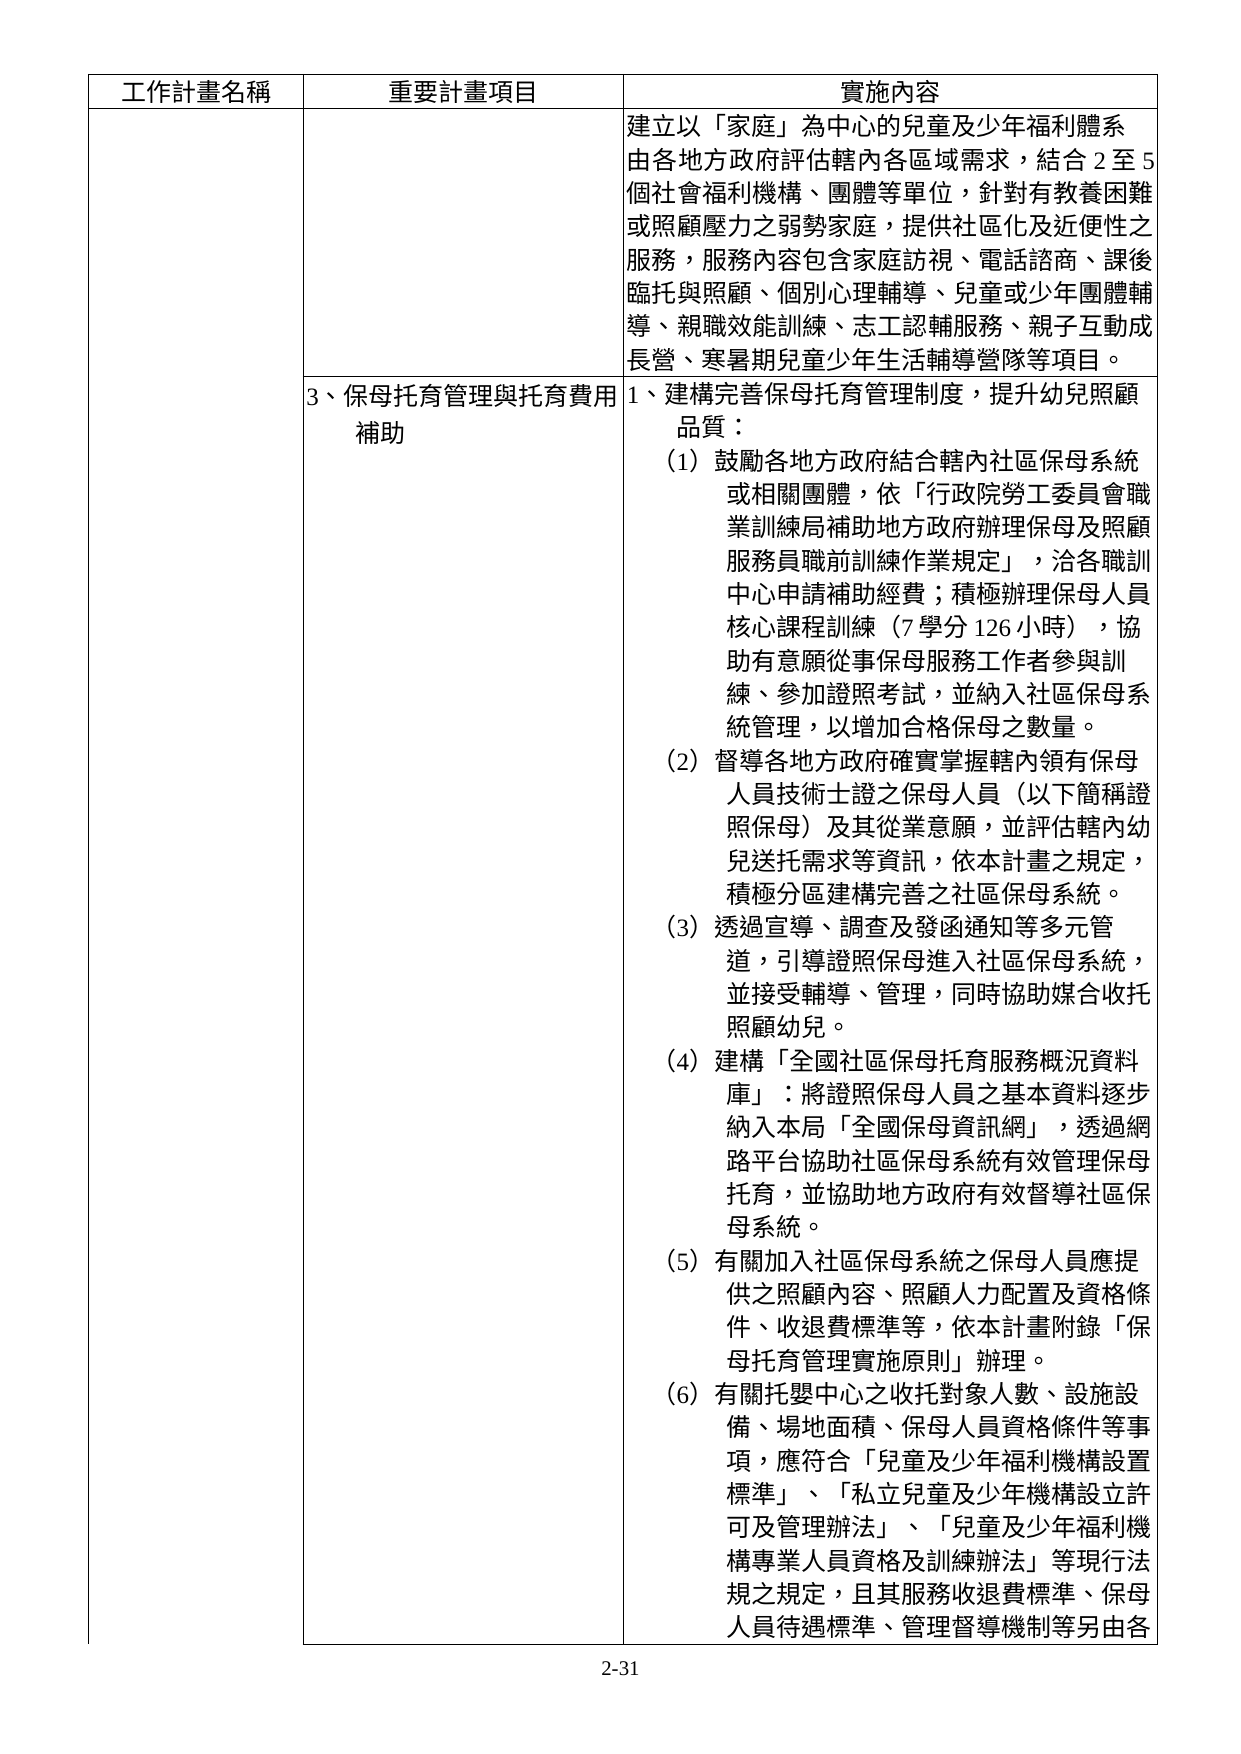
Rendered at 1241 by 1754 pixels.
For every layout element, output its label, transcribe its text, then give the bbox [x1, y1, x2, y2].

table_cell [89, 109, 303, 376]
table_header 實施內容 [624, 75, 1157, 108]
table_header 重要計畫項目 [304, 75, 623, 108]
table_cell 建立以「家庭」為中心的兒童及少年福利體系 由各地方政府評估轄內各區域需求，結合2至5個社會福利機構、團體等單位，針對有教養困難或照顧壓力之弱勢家庭，提供社區化及近便性之服務，服務內容包含家庭訪視、電話諮商、課後臨托與照顧、個別心理輔導、兒童或少年團體輔導、親職效能訓練、志工認輔服務、親子互動成長營、寒暑期兒童少年生活輔導營隊等項目。 [624, 109, 1157, 376]
table_cell [89, 376, 303, 1643]
table_cell 保母托育管理與托育費用補助 [304, 377, 623, 1643]
table_cell 建構完善保母托育管理制度，提升幼兒照顧品質： 鼓勵各地方政府結合轄內社區保母系統或相關團體，依「行政院勞工委員會職業訓練局補助地方政府辦理保母及照顧服務員職前訓練作業規定」，洽各職訓中心申請補助經費；積極辦理保母人員核心課程訓練（7學分126小時），協助有意願從事保母服務工作者參與訓練、參加證照考試，並納入社區保母系統管理，以增加合格保母之數量。 督導各地方政府確實掌握轄內領有保母人員技術士證之保母人員（以下簡稱證照保母）及其從業意願，並評估轄內幼兒送托需求等資訊，依本計畫之規定，積極分區建構完善之社區保母系統。 透過宣導、調查及發函通知等多元管道，引導證照保母進入社區保母系統，並接受輔導、管理，同時協助媒合收托照顧幼兒。 建構「全國社區保母托育服務概況資料庫」：將證照保母人員之基本資料逐步納入本局「全國保母資訊網」，透過網路平台協助社區保母系統有效管理保母托育，並協助地方政府有效督導社區保母系統。 有關加入社區保母系統之保母人員應提供之照顧內容、照顧人力配置及資格條件、收退費標準等，依本計畫附錄「保母托育管理實施原則」辦理。 有關托嬰中心之收托對象人數、設施設備、場地面積、保母人員資格條件等事項，應符合「兒童及少年福利機構設置標準」、「私立兒童及少年機構設立許可及管理辦法」、「兒童及少年福利機構專業人員資格及訓練辦法」等現行法規之規定，且其服務收退費標準、保母人員待遇標準、管理督導機制等另由各地方政府成立之「保母托育制度管理委員會」訂定予以規範。 擴增社區保母系統管理費用補助，培訓專業管理人力： 補助社區保母系統增聘專職督導及訪視輔導人力，並積極進行職前訓練及在職研習，同時研訂社區保母系統服務標準作業流程及相關表件，協助社區保母系統對所屬保母之督導、訓練、訪視管理，能有明確、合理的運作規則，確保其服務能滿足幼兒、家長與保母人員三方之需求。 補助對象：社區保母系統。其設置由各地方政府視轄區內幼兒送托之需求情形分區規劃，輔導績優之法人團體、法人機構、設有嬰幼兒保育科系之學校等承辦。 補助標準：以社區保母系統內已領有保母人員技術士證且實際收托轄內未滿6歲幼兒(不含保母本人之幼兒)之保母人數為基準，核算各項補助經費。 有關各社區保母系統之設置方式、命名原則、服務內容、應配置專業人力及資格條件、權責分工、管理費用補助項目及基準等，依本計畫附錄「保母托育管理實施原則」辦理。 增加中央5人及地方政府30人專案人力，確實推動本項工作： 本局及各地方政府為推動本計畫相關工作，將增加大量之政策宣導、配套方案規劃、人員訓練、行政督導管理、補助資格及經費審核等工作，需增補專職人力統籌辦理。 辦理部分托育費用補助，減輕家庭負擔： 部分托育費用補助（本項補助不得與育嬰留職停薪津貼重複請領）： 補助對象： 一般家庭：家庭年總收入150萬元(含)以下之受僱者家庭，父母(或監護人)雙方或單親一方因就業，致無法自行照顧家中未滿2歲幼兒，而需送請保母人員照顧者。 弱勢家庭： 低收入戶家庭，父母(或監護人)雙方或單親一方因就業，致無法自行照顧家中未滿2歲幼兒，而需送請保母人員照顧者。需檢附低收入戶證明。 家有未滿2歲之發展遲緩或身心障礙幼兒之家庭，因父母(或監護人) 雙方或單親一方因就業，致無法自行照顧前述幼兒，而需送請保母人員照顧者。需檢附發展遲緩證明文件或身心障礙手冊。 補助標準： 一般家庭：補助每位幼兒每月3,000元。 弱勢家庭：補助每位幼兒每月5,000元。 本項補助超過半個月、不滿1個月者以1個月計，未達半個月者以半個月計。 弱勢家庭臨時托育費用補助： 補助對象： 低收入戶家庭，父母(或監護人)未就業自行照顧家中未滿2歲幼兒，因參加職業訓練、求職或家庭遭遇變故而有臨時托育需求，將前述幼兒送請保母人員照顧者。 家有未滿2歲發展遲緩或身心障礙幼兒之家庭，因父母(或監護人) 未就業自行照顧前述幼兒，而有臨時托育需求，將前述幼兒送請保母人員照顧者。 補助標準： 按實際送托時數計算，每月最高補助20小時，每小時補助100元，即每位幼兒每月最高補助2,000元，送托時數得採按季累計。 本項補助超過半小時、不滿1小時者以1小時計，未達半小時者以半小時計。 [624, 377, 1157, 1643]
table_header 工作計畫名稱 [89, 75, 303, 108]
table_cell [304, 109, 623, 376]
